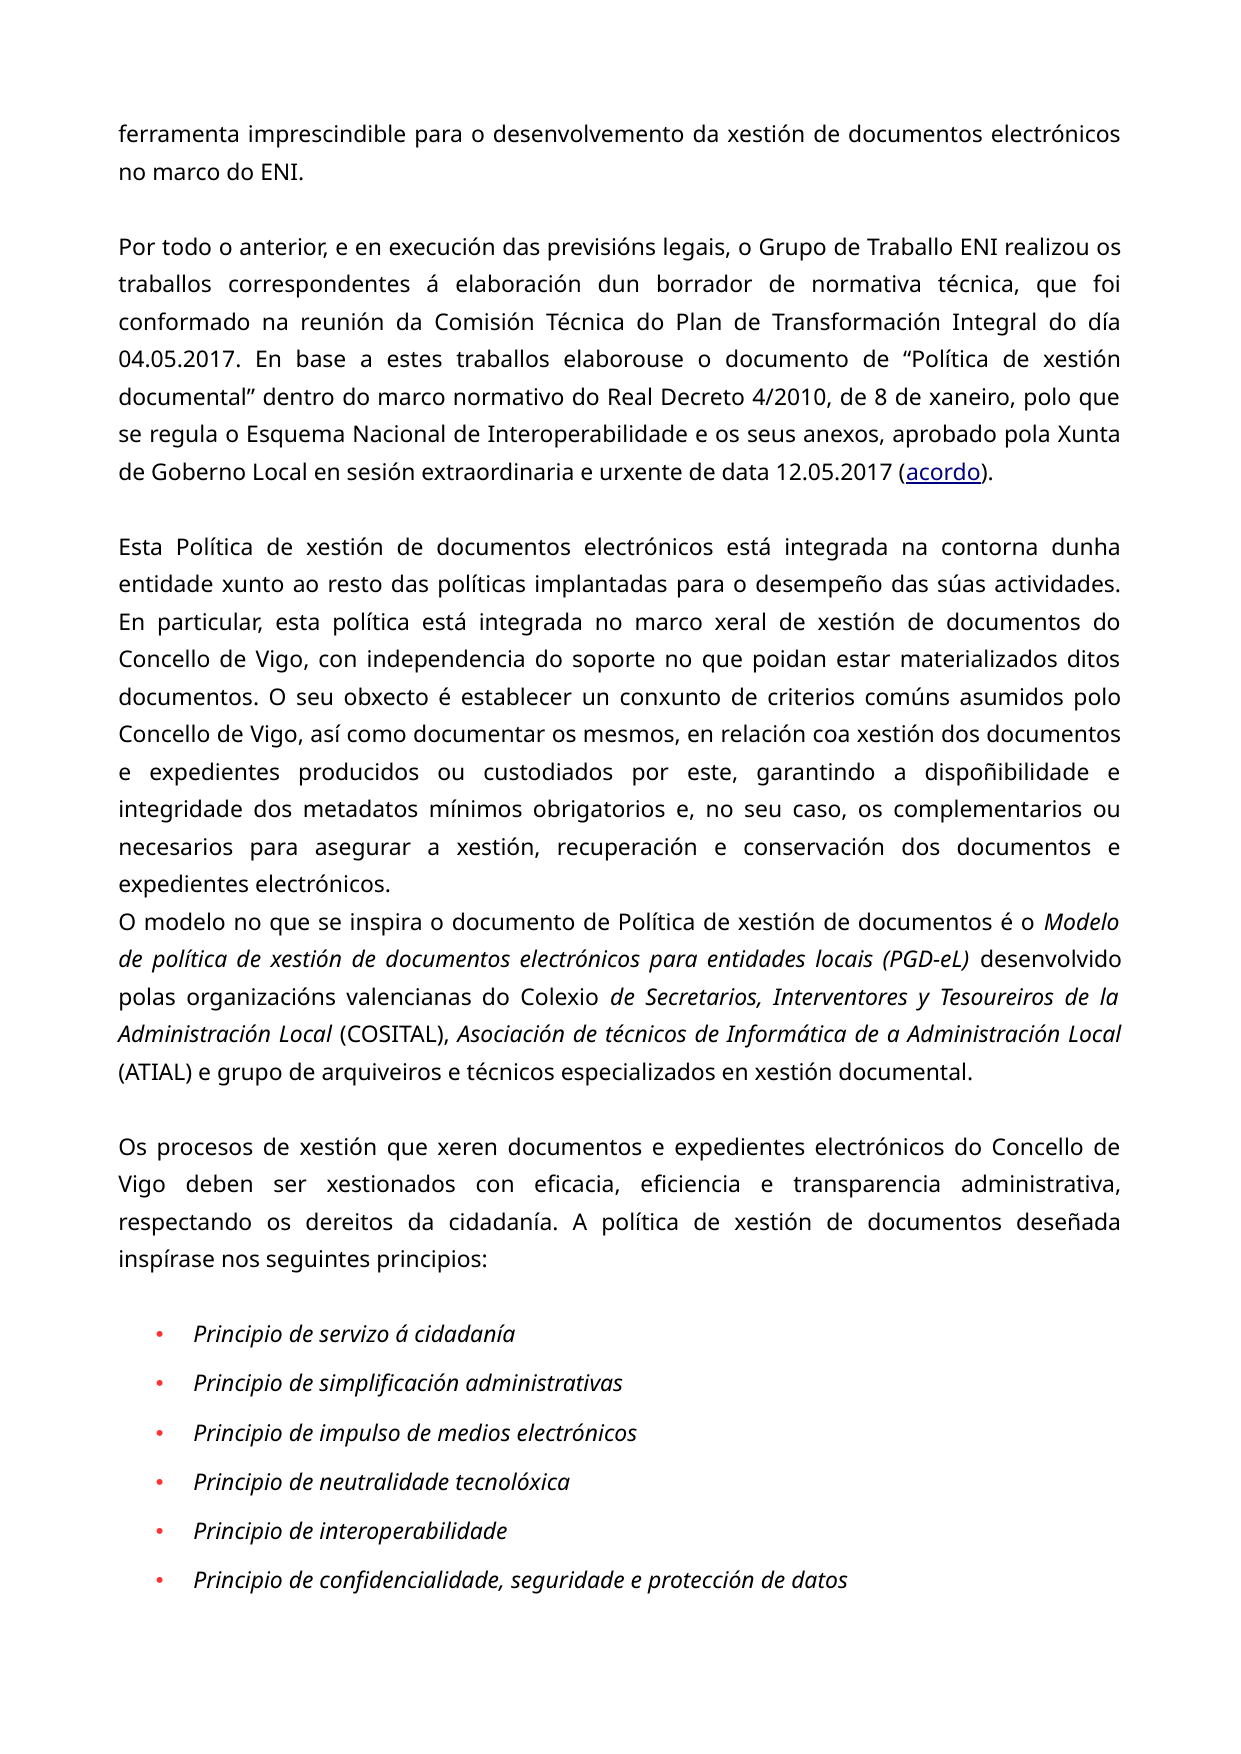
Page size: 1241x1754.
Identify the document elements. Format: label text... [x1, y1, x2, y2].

list Principio de neutralidade tecnolóxica [156, 1466, 1122, 1497]
text Os procesos de xestión que xeren documentos e expedientes electrónicos do Concello de Vigo deben ser xestionados con eficacia, eficiencia e transparencia administrativa, respectando os dereitos da cidadanía. A política de xestión de documentos deseñada inspírase nos seguintes principios: [118, 1131, 1122, 1274]
list Principio de confidencialidade, seguridade e protección de datos [156, 1564, 1122, 1596]
text Por todo o anterior, e en execución das previsións legais, o Grupo de Traballo ENI realizou os traballos correspondentes á elaboración dun borrador de normativa técnica, que foi conformado na reunión da Comisión Técnica do Plan de Transformación Integral do día 04.05.2017. En base a estes traballos elaborouse o documento de “Política de xestión documental” dentro do marco normativo do Real Decreto 4/2010, de 8 de xaneiro, polo que se regula o Esquema Nacional de Interoperabilidade e os seus anexos, aprobado pola Xunta de Goberno Local en sesión extraordinaria e urxente de data 12.05.2017 (acordo). [118, 231, 1122, 487]
text Esta Política de xestión de documentos electrónicos está integrada na contorna dunha entidade xunto ao resto das políticas implantadas para o desempeño das súas actividades. En particular, esta política está integrada no marco xeral de xestión de documentos do Concello de Vigo, con independencia do soporte no que poidan estar materializados ditos documentos. O seu obxecto é establecer un conxunto de criterios comúns asumidos polo Concello de Vigo, así como documentar os mesmos, en relación coa xestión dos documentos e expedientes producidos ou custodiados por este, garantindo a dispoñibilidade e integridade dos metadatos mínimos obrigatorios e, no seu caso, os complementarios ou necesarios para asegurar a xestión, recuperación e conservación dos documentos e expedientes electrónicos. [118, 531, 1122, 899]
text O modelo no que se inspira o documento de Política de xestión de documentos é o Modelo de política de xestión de documentos electrónicos para entidades locais (PGD-eL) desenvolvido polas organizacións valencianas do Colexio de Secretarios, Interventores y Tesoureiros de la Administración Local (COSITAL), Asociación de técnicos de Informática de a Administración Local (ATIAL) e grupo de arquiveiros e técnicos especializados en xestión documental. [118, 906, 1122, 1087]
list Principio de servizo á cidadanía [156, 1318, 1122, 1349]
list Principio de interoperabilidade [156, 1515, 1122, 1546]
list Principio de impulso de medios electrónicos [156, 1417, 1122, 1448]
list Principio de simplificación administrativas [156, 1367, 1122, 1399]
text ferramenta imprescindible para o desenvolvemento da xestión de documentos electrónicos no marco do ENI. [118, 118, 1122, 187]
